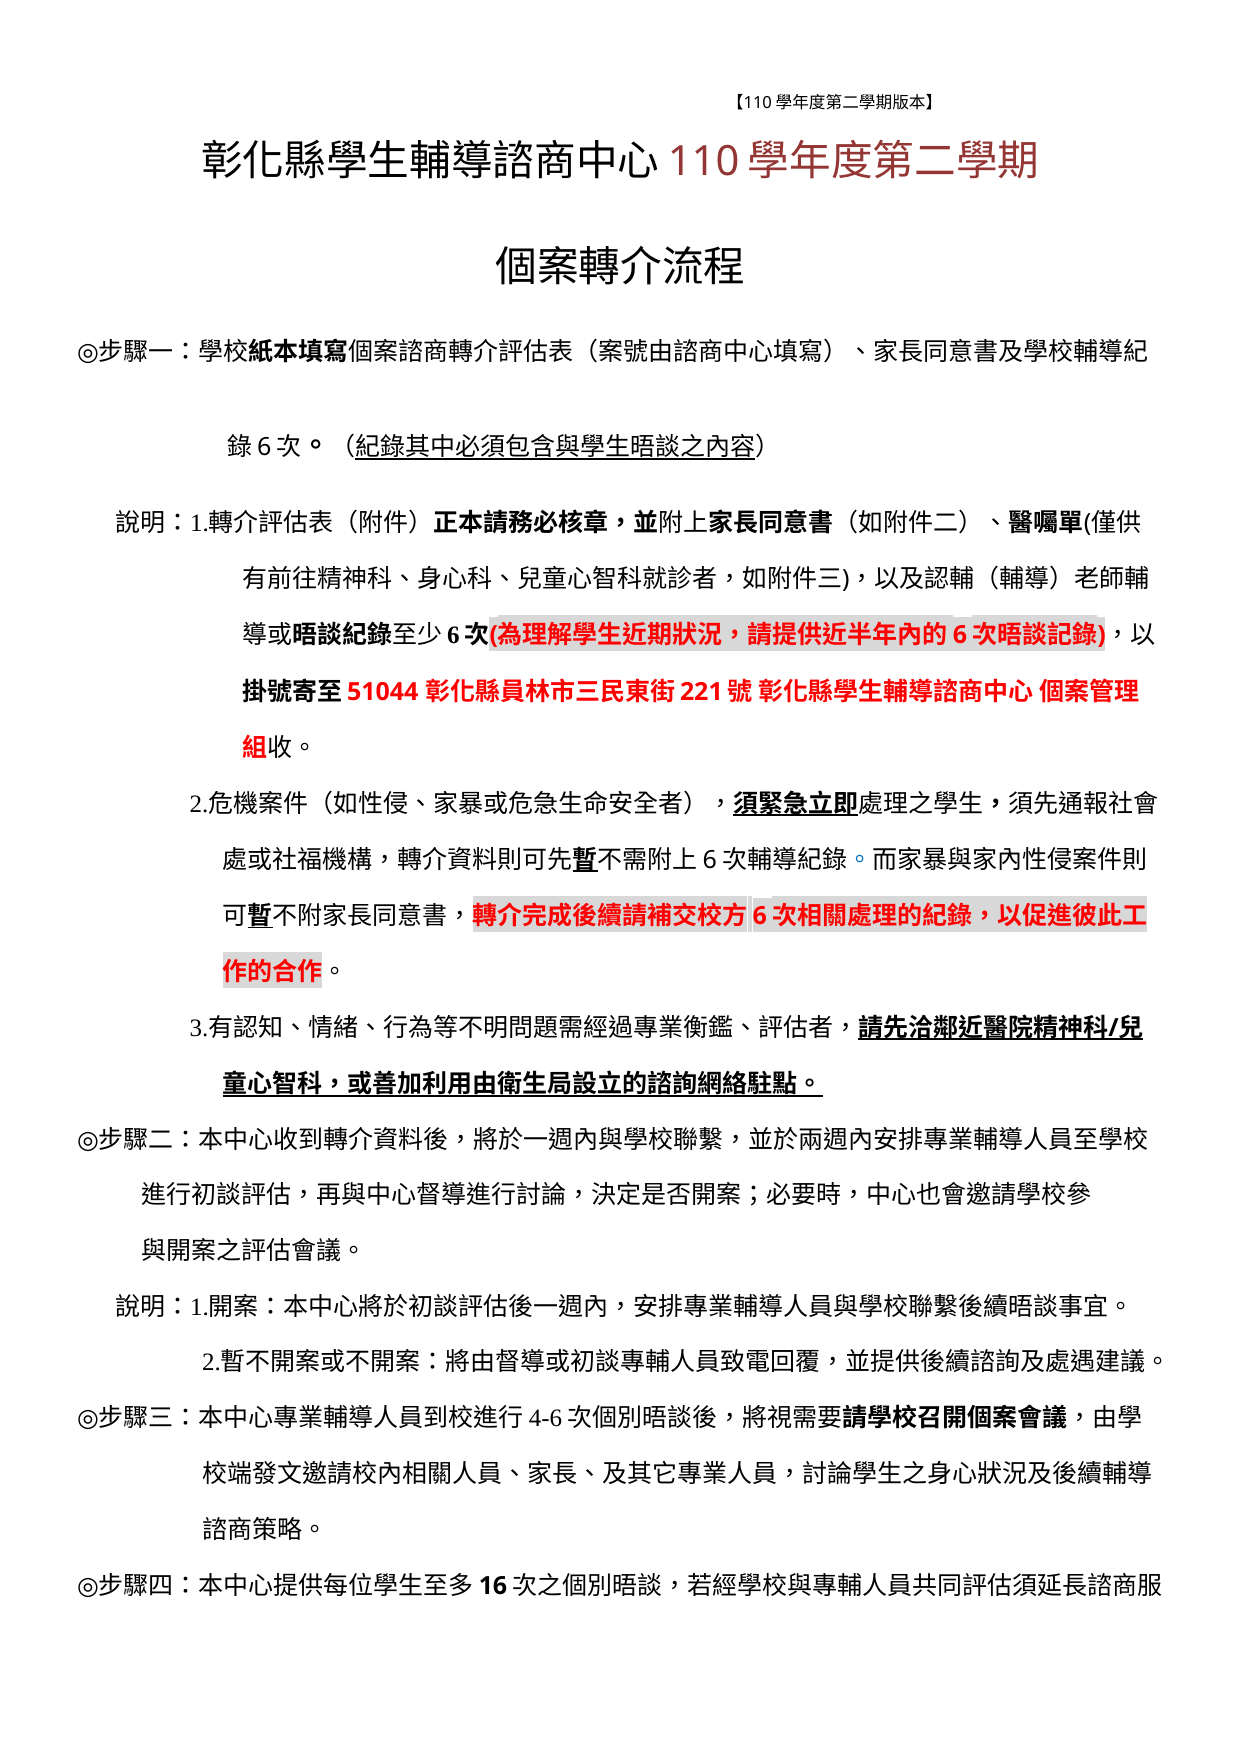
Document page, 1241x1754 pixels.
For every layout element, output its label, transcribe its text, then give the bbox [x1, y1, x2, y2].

text 說明：1.開案：本中心將於初談評估後一週內，安排專業輔導人員與學校聯繫後續晤談事宜。 [89, 1286, 1163, 1323]
text ◎步驟一：學校紙本填寫個案諮商轉介評估表（案號由諮商中心填寫）、家長同意書及學校輔導紀錄6次。（紀錄其中必須包含與學生晤談之內容） [77, 331, 1163, 481]
text 3.有認知、情緒、行為等不明問題需經過專業衡鑑、評估者，請先洽鄰近醫院精神科/兒童心智科，或善加利用由衛生局設立的諮詢網絡駐點。 [177, 1007, 1163, 1101]
text 個案轉介流程 [77, 226, 1163, 301]
text 進行初談評估，再與中心督導進行討論，決定是否開案；必要時，中心也會邀請學校參 [77, 1174, 1163, 1212]
text ◎步驟二：本中心收到轉介資料後，將於一週內與學校聯繫，並於兩週內安排專業輔導人員至學校 [77, 1119, 1163, 1156]
text 2.暫不開案或不開案：將由督導或初談專輔人員致電回覆，並提供後續諮詢及處遇建議。 [202, 1341, 1163, 1379]
text ◎步驟四：本中心提供每位學生至多16次之個別晤談，若經學校與專輔人員共同評估須延長諮商服 [77, 1565, 1163, 1602]
text 2.危機案件（如性侵、家暴或危急生命安全者），須緊急立即處理之學生，須先通報社會處或社福機構，轉介資料則可先暫不需附上6次輔導紀錄。而家暴與家內性侵案件則可暫不附家長同意書，轉介完成後續請補交校方6次相關處理的紀錄，以促進彼此工作的合作。 [177, 782, 1163, 989]
text 彰化縣學生輔導諮商中心110學年度第二學期 [77, 120, 1163, 195]
text ◎步驟三：本中心專業輔導人員到校進行4-6次個別晤談後，將視需要請學校召開個案會議，由學校端發文邀請校內相關人員、家長、及其它專業人員，討論學生之身心狀況及後續輔導諮商策略。 [77, 1397, 1163, 1547]
text 與開案之評估會議。 [77, 1230, 1163, 1267]
text 說明：1.轉介評估表（附件）正本請務必核章，並附上家長同意書（如附件二）、醫囑單(僅供有前往精神科、身心科、兒童心智科就診者，如附件三)，以及認輔（輔導）老師輔導或晤談紀錄至少6次(為理解學生近期狀況，請提供近半年內的6次晤談記錄)，以掛號寄至51044 彰化縣員林市三民東街221號 彰化縣學生輔導諮商中心 個案管理組收。 [102, 502, 1163, 764]
